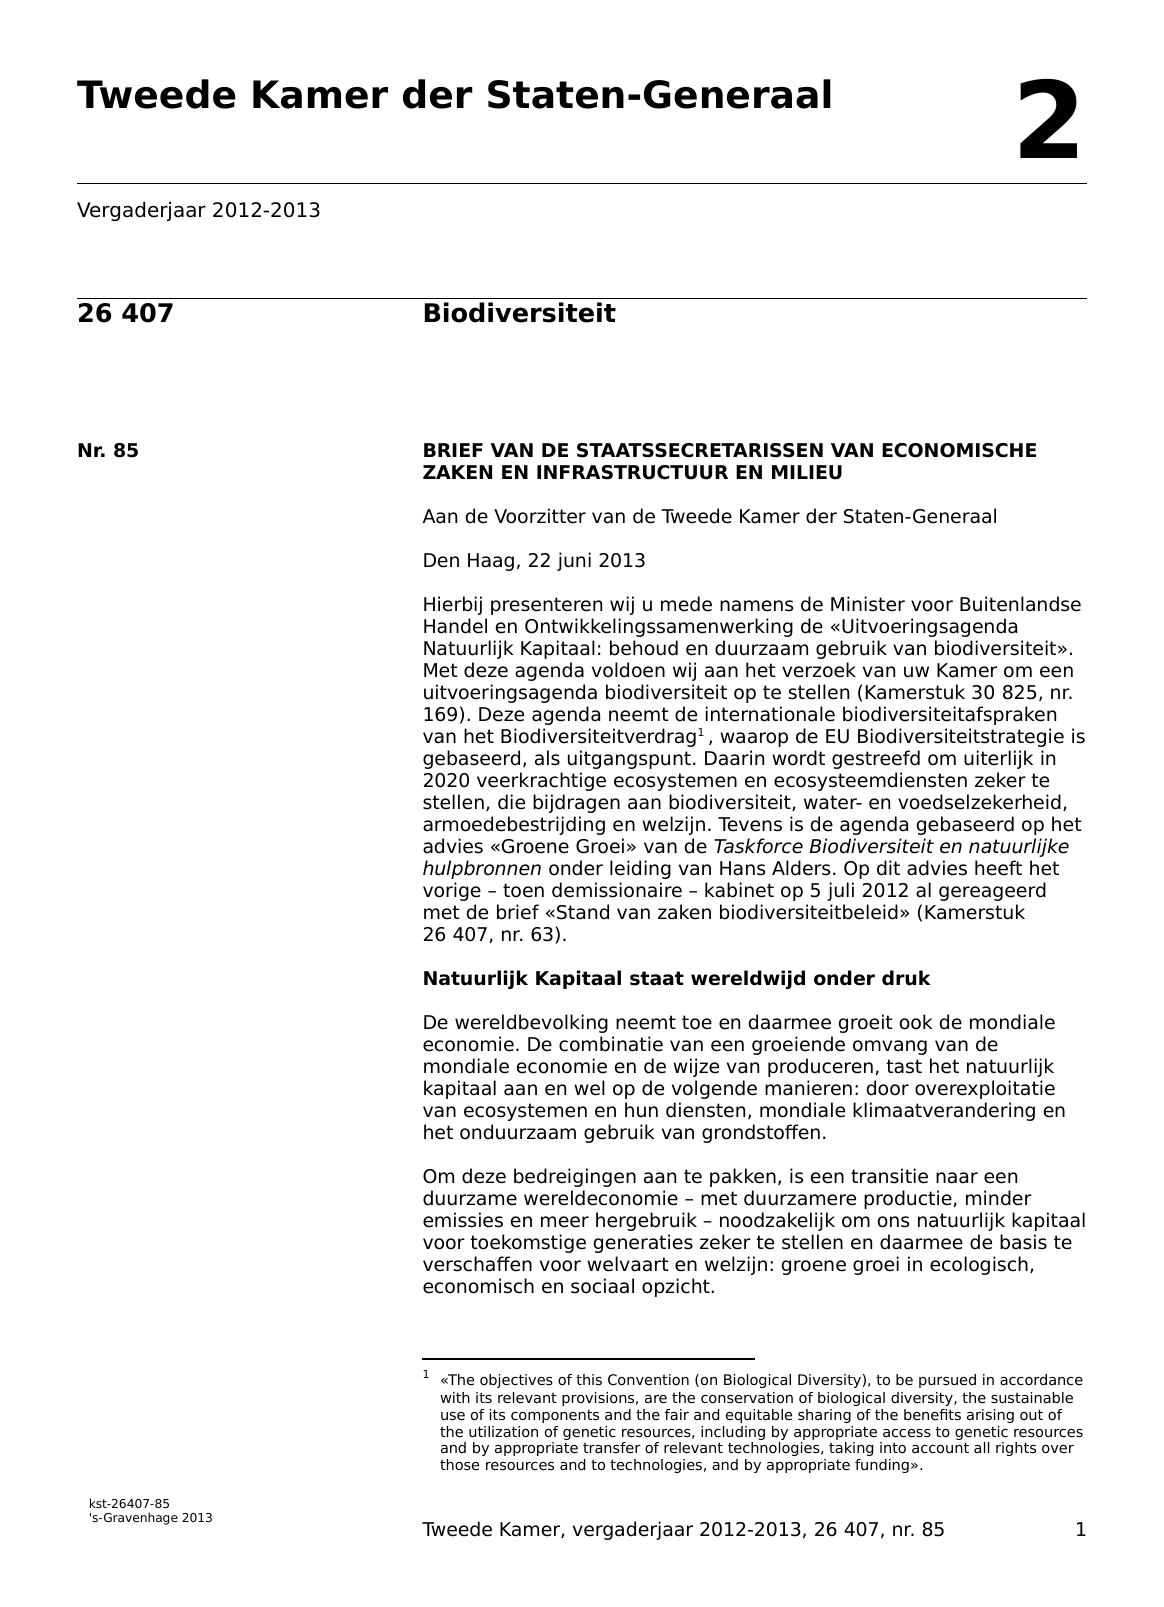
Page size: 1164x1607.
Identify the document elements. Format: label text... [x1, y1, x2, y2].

subtitle Nr. 85 BRIEF VAN DE STAATSSECRETARISSEN VAN ECONOMISCHE ZAKEN EN INFRASTRUCTUUR EN MILIEU [77, 440, 1087, 484]
table_header Tweede Kamer der Staten-Generaal [77, 59, 886, 183]
subtitle Natuurlijk Kapitaal staat wereldwijd onder druk [422, 968, 1087, 990]
text 's-Gravenhage 2013 [88, 1511, 323, 1525]
table_cell Vergaderjaar 2012-2013 [77, 184, 1087, 298]
subtitle 26 407 Biodiversiteit [77, 299, 1087, 329]
text Hierbij presenteren wij u mede namens de Minister voor Buitenlandse Handel en Ontwikkelingssamenwerking de «Uitvoeringsagenda Natuurlijk Kapitaal: behoud en duurzaam gebruik van biodiversiteit». Met deze agenda voldoen wij aan het verzoek van uw Kamer om een uitvoeringsagenda biodiversiteit op te stellen (Kamerstuk 30 825, nr. 169). Deze agenda neemt de internationale biodiversiteitafspraken van het Biodiversiteitverdrag, waarop de EU Biodiversiteitstrategie is gebaseerd, als uitgangspunt. Daarin wordt gestreefd om uiterlijk in 2020 veerkrachtige ecosystemen en ecosysteemdiensten zeker te stellen, die bijdragen aan biodiversiteit, water- en voedselzekerheid, armoedebestrijding en welzijn. Tevens is de agenda gebaseerd op het advies «Groene Groei» van de Taskforce Biodiversiteit en natuurlijke hulpbronnen onder leiding van Hans Alders. Op dit advies heeft het vorige – toen demissionaire – kabinet op 5 juli 2012 al gereageerd met de brief «Stand van zaken biodiversiteitbeleid» (Kamerstuk 26 407, nr. 63). [422, 594, 1087, 946]
text kst-26407-85 [88, 1497, 323, 1511]
text De wereldbevolking neemt toe en daarmee groeit ook de mondiale economie. De combinatie van een groeiende omvang van de mondiale economie en de wijze van produceren, tast het natuurlijk kapitaal aan en wel op de volgende manieren: door overexploitatie van ecosystemen en hun diensten, mondiale klimaatverandering en het onduurzaam gebruik van grondstoffen. [422, 1012, 1087, 1144]
text «The objectives of this Convention (on Biological Diversity), to be pursued in accordance with its relevant provisions, are the conservation of biological diversity, the sustainable use of its components and the fair and equitable sharing of the benefits arising out of the utilization of genetic resources, including by appropriate access to genetic resources and by appropriate transfer of relevant technologies, taking into account all rights over those resources and to technologies, and by appropriate funding». [422, 1368, 1087, 1474]
text Om deze bedreigingen aan te pakken, is een transitie naar een duurzame wereldeconomie – met duurzamere productie, minder emissies en meer hergebruik – noodzakelijk om ons natuurlijk kapitaal voor toekomstige generaties zeker te stellen en daarmee de basis te verschaffen voor welvaart en welzijn: groene groei in ecologisch, economisch en sociaal opzicht. [422, 1166, 1087, 1298]
table_header 2 [886, 59, 1087, 183]
text Den Haag, 22 juni 2013 [422, 550, 1087, 572]
text Aan de Voorzitter van de Tweede Kamer der Staten-Generaal [422, 506, 1087, 528]
